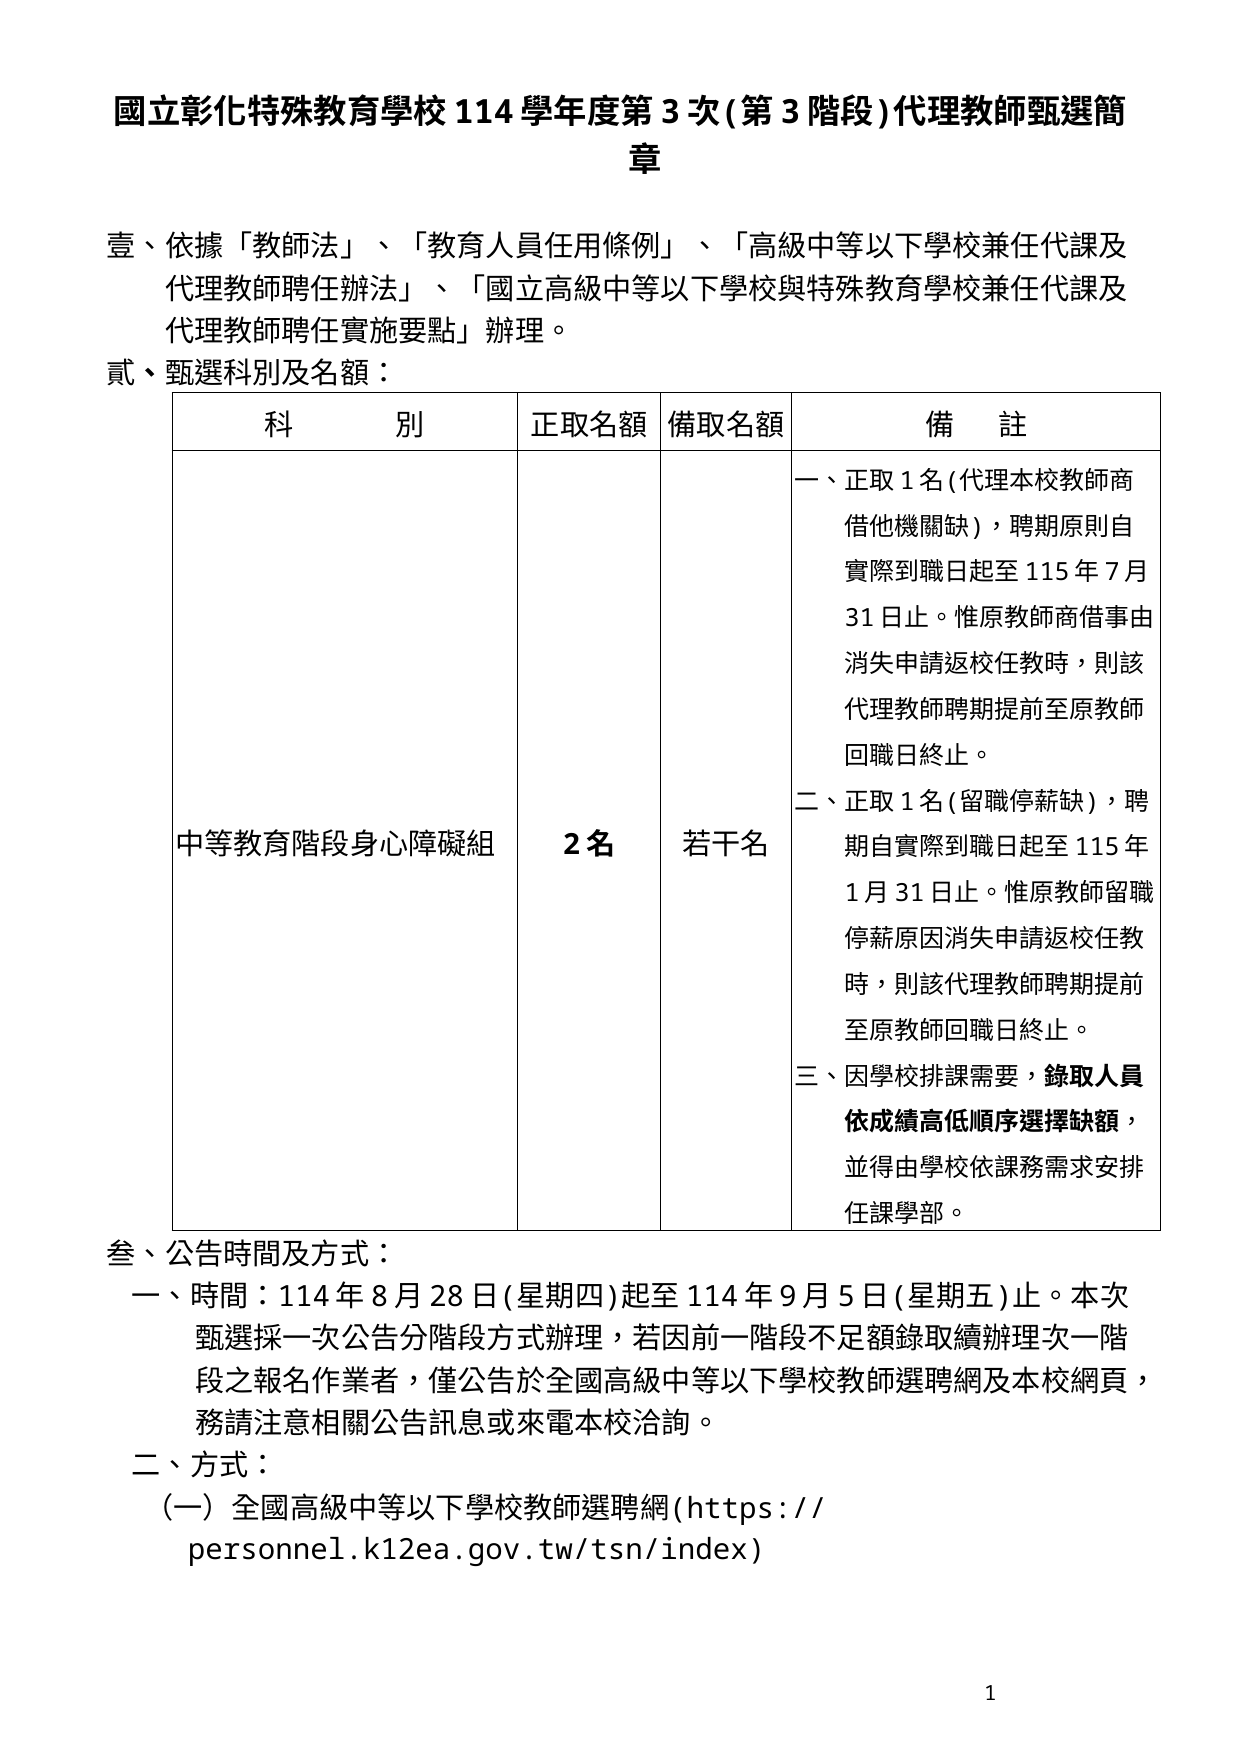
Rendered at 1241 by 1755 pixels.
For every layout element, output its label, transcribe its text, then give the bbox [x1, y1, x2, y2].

text 貳、甄選科別及名額： [106, 350, 1134, 392]
table_cell 一、正取1名(代理本校教師商借他機關缺)，聘期原則自實際到職日起至115年7月31日止。惟原教師商借事由消失申請返校任教時，則該代理教師聘期提前至原教師回職日終止。 二、正取1名(留職停薪缺)，聘期自實際到職日起至115年1月31日止。惟原教師留職停薪原因消失申請返校任教時，則該代理教師聘期提前至原教師回職日終止。 三、因學校排課需要，錄取人員依成績高低順序選擇缺額，並得由學校依課務需求安排任課學部。 [792, 451, 1160, 1230]
text 二、方式： [131, 1442, 1134, 1484]
text （一）全國高級中等以下學校教師選聘網(https://personnel.k12ea.gov.tw/tsn/index) [144, 1484, 1134, 1568]
table_header 備 註 [792, 393, 1160, 450]
table_cell 中等教育階段身心障礙組 [173, 451, 517, 1230]
text 一、時間：114年8月28日(星期四)起至114年9月5日(星期五)止。本次甄選採一次公告分階段方式辦理，若因前一階段不足額錄取續辦理次一階段之報名作業者，僅公告於全國高級中等以下學校教師選聘網及本校網頁，務請注意相關公告訊息或來電本校洽詢。 [131, 1273, 1134, 1442]
text 壹、依據「教師法」、「教育人員任用條例」、「高級中等以下學校兼任代課及代理教師聘任辦法」、「國立高級中等以下學校與特殊教育學校兼任代課及代理教師聘任實施要點」辦理。 [106, 223, 1134, 350]
table_header 備取名額 [661, 393, 791, 450]
table_header 正取名額 [518, 393, 660, 450]
table_header 科 別 [173, 393, 517, 450]
table_cell 若干名 [661, 451, 791, 1230]
text 叁、公告時間及方式： [106, 1230, 1134, 1273]
table_cell 2名 [518, 451, 660, 1230]
text 國立彰化特殊教育學校114學年度第3次(第3階段)代理教師甄選簡章 [106, 85, 1134, 181]
